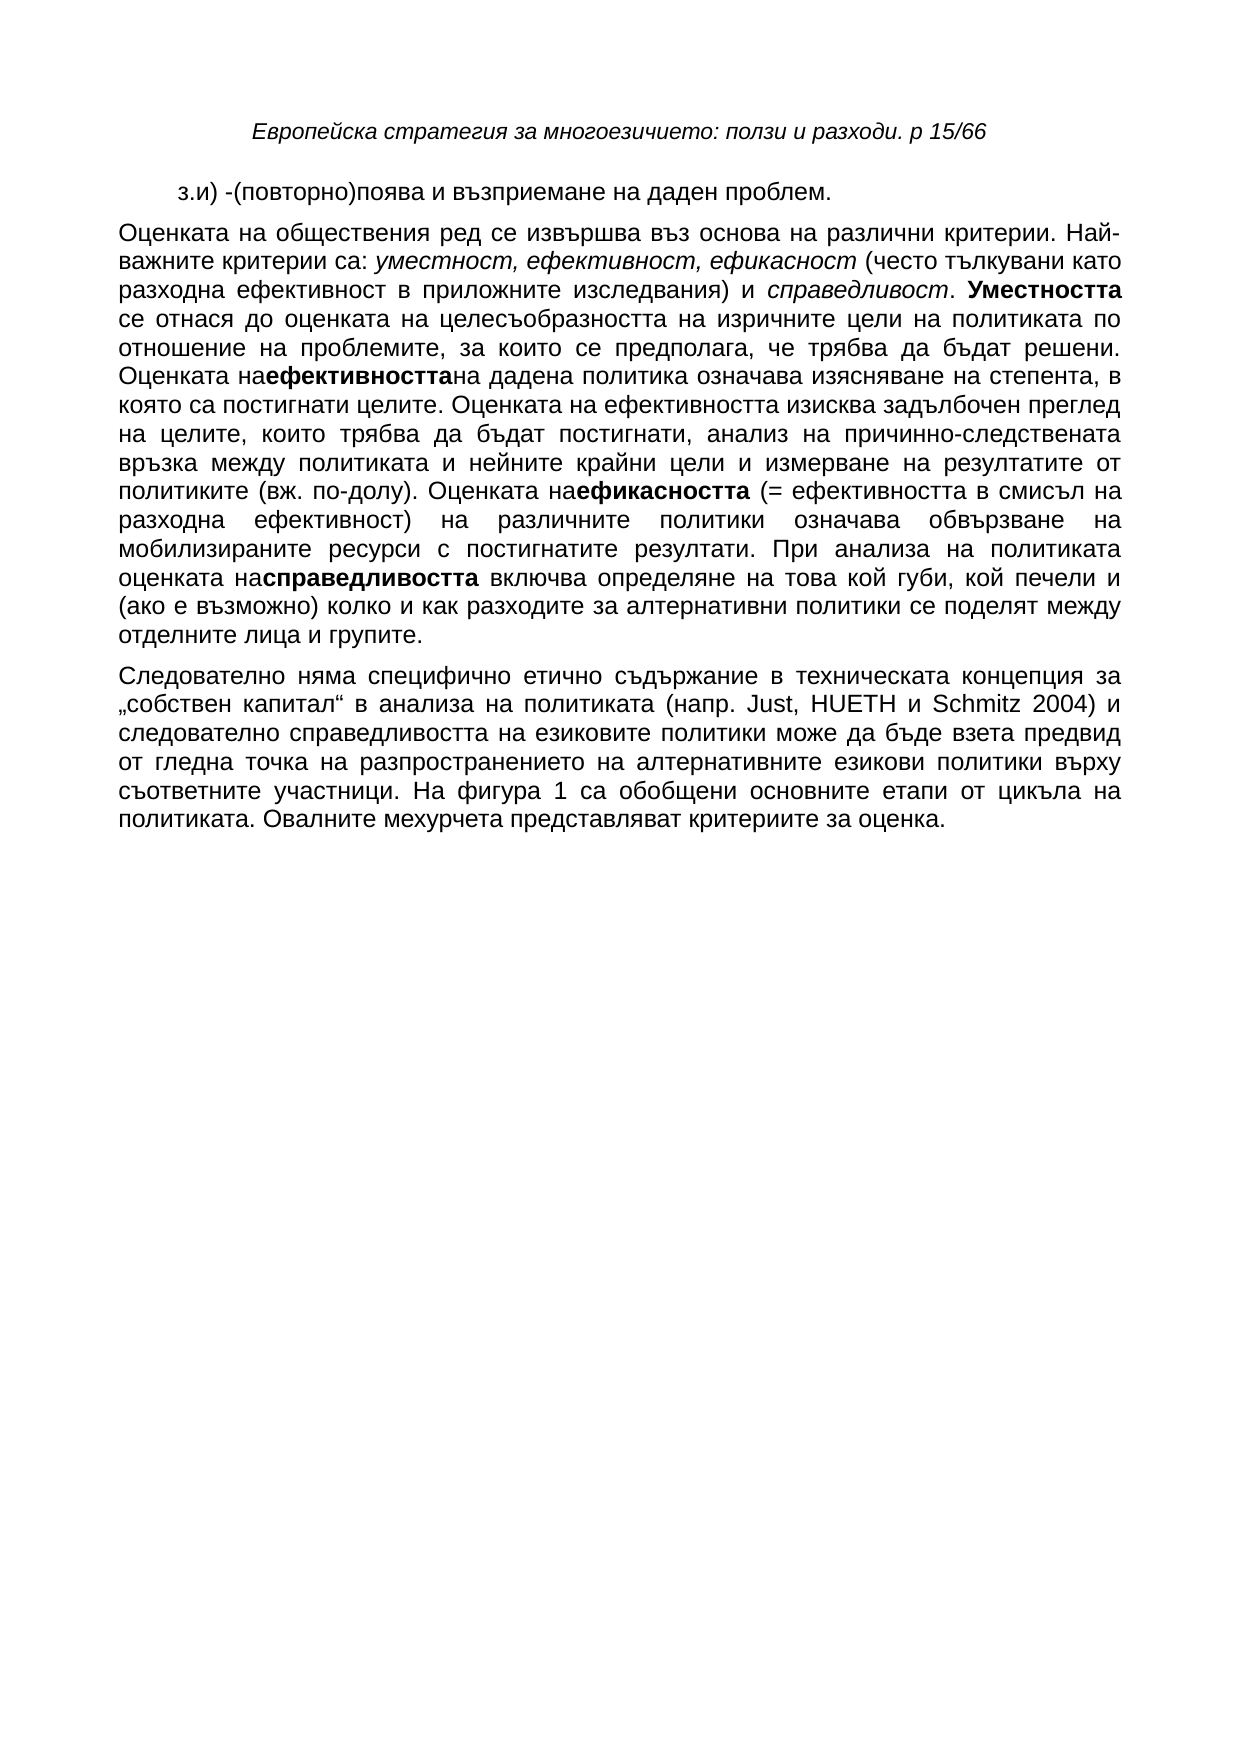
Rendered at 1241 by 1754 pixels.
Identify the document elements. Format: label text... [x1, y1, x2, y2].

text з.и) -(повторно)поява и възприемане на даден проблем. [177, 177, 1122, 206]
text Следователно няма специфично етично съдържание в техническата концепция за „собствен капитал“ в анализа на политиката (напр. Just, HUETH и Schmitz 2004) и следователно справедливостта на езиковите политики може да бъде взета предвид от гледна точка на разпространението на алтернативните езикови политики върху съответните участници. На фигура 1 са обобщени основните етапи от цикъла на политиката. Овалните мехурчета представляват критериите за оценка. [118, 661, 1122, 833]
text Оценката на обществения ред се извършва въз основа на различни критерии. Най-важните критерии са: уместност, ефективност, ефикасност (често тълкувани като разходна ефективност в приложните изследвания) и справедливост. Уместността се отнася до оценката на целесъобразността на изричните цели на политиката по отношение на проблемите, за които се предполага, че трябва да бъдат решени. Оценката наефективносттана дадена политика означава изясняване на степента, в която са постигнати целите. Оценката на ефективността изисква задълбочен преглед на целите, които трябва да бъдат постигнати, анализ на причинно-следствената връзка между политиката и нейните крайни цели и измерване на резултатите от политиките (вж. по-долу). Оценката наефикасността (= ефективността в смисъл на разходна ефективност) на различните политики означава обвързване на мобилизираните ресурси с постигнатите резултати. При анализа на политиката оценката насправедливостта включва определяне на това кой губи, кой печели и (ако е възможно) колко и как разходите за алтернативни политики се поделят между отделните лица и групите. [118, 218, 1122, 649]
